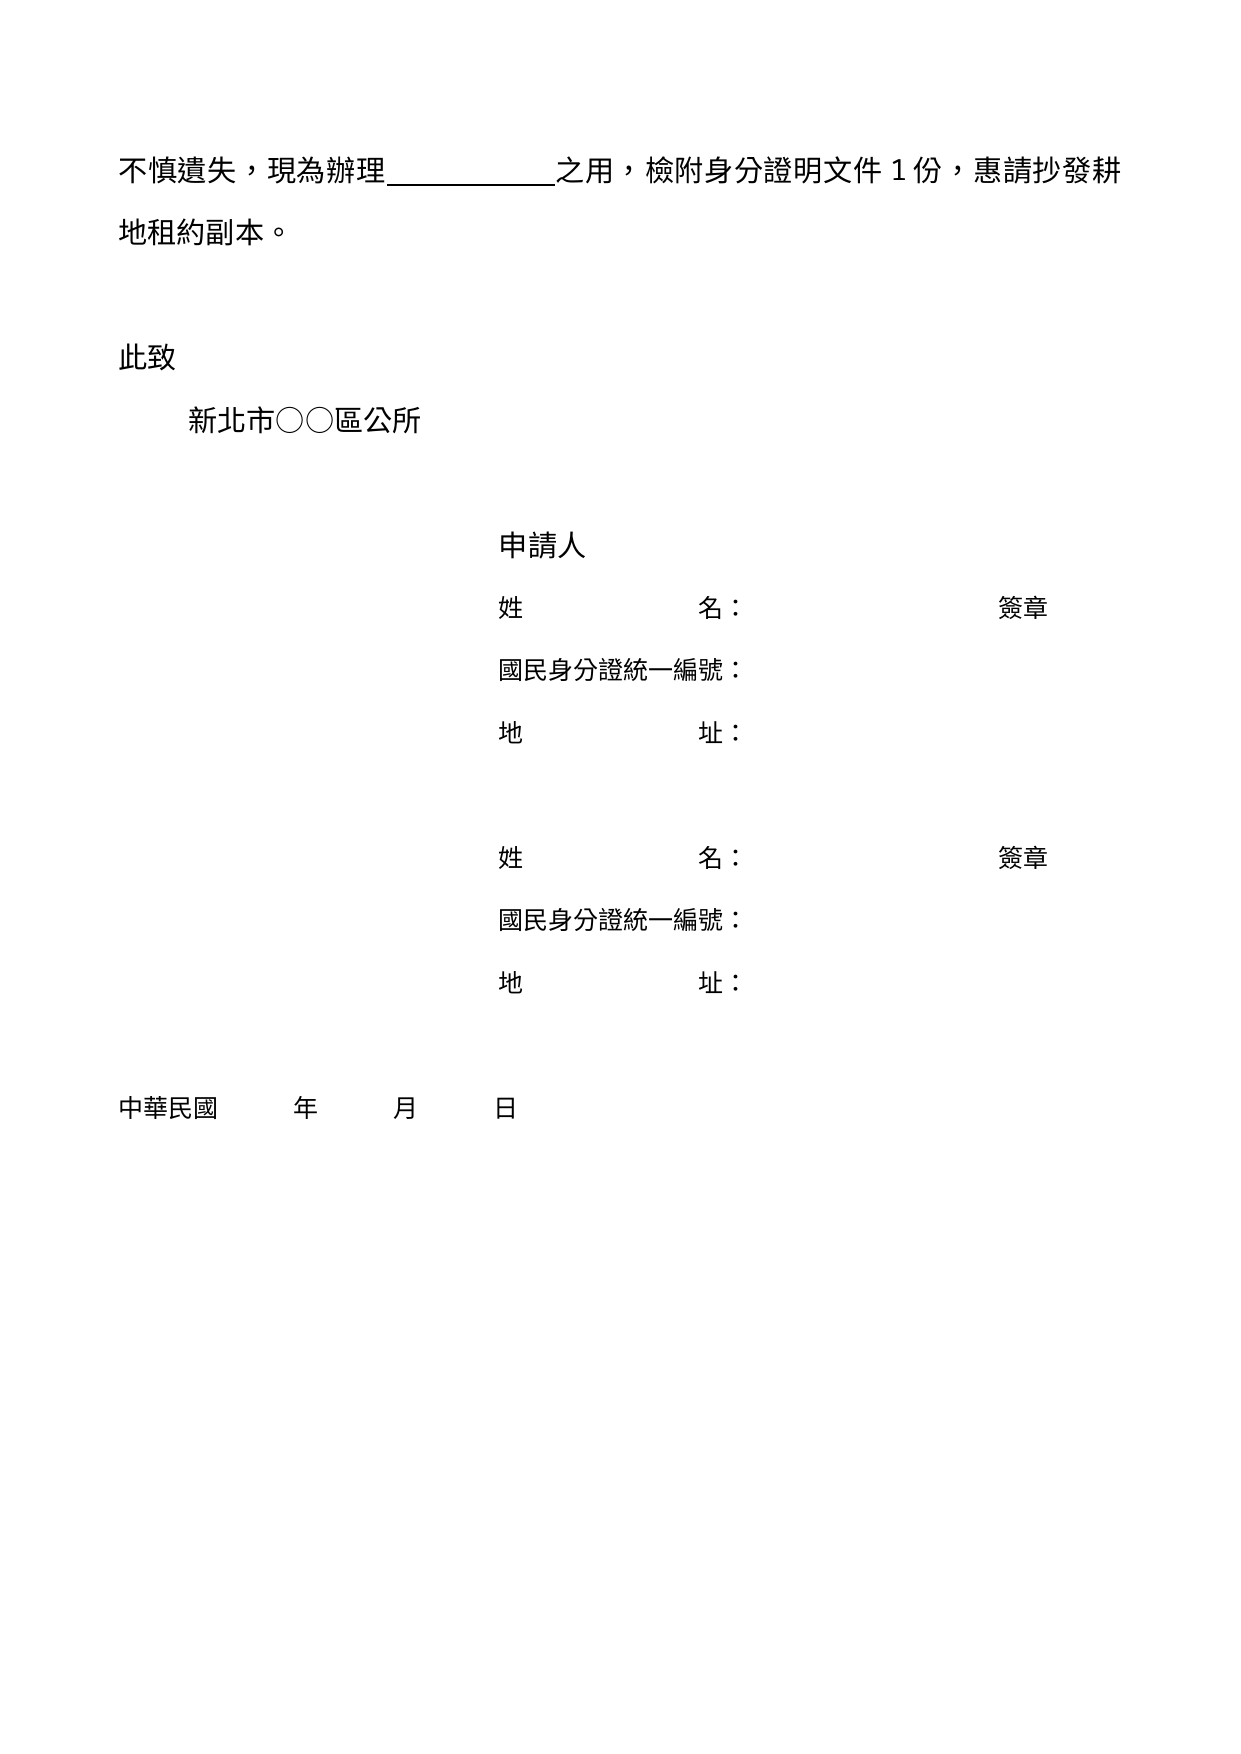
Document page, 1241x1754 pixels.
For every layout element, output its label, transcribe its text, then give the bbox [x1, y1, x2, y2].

text 新北市○○區公所 [118, 377, 1072, 439]
text 國民身分證統一編號： [499, 877, 1122, 939]
text 不慎遺失，現為辦理 之用，檢附身分證明文件1份，惠請抄發耕地租約副本。 [118, 127, 1122, 252]
text 此致 [118, 314, 1072, 377]
text 地 址： [499, 689, 1122, 752]
text 國民身分證統一編號： [499, 627, 1122, 689]
text 地 址： [499, 939, 1122, 1002]
text 中華民國 年 月 日 [118, 1064, 1122, 1127]
text 申請人 [499, 502, 1122, 564]
text 姓 名： 簽章 [499, 564, 1122, 627]
text 姓 名： 簽章 [499, 814, 1122, 877]
